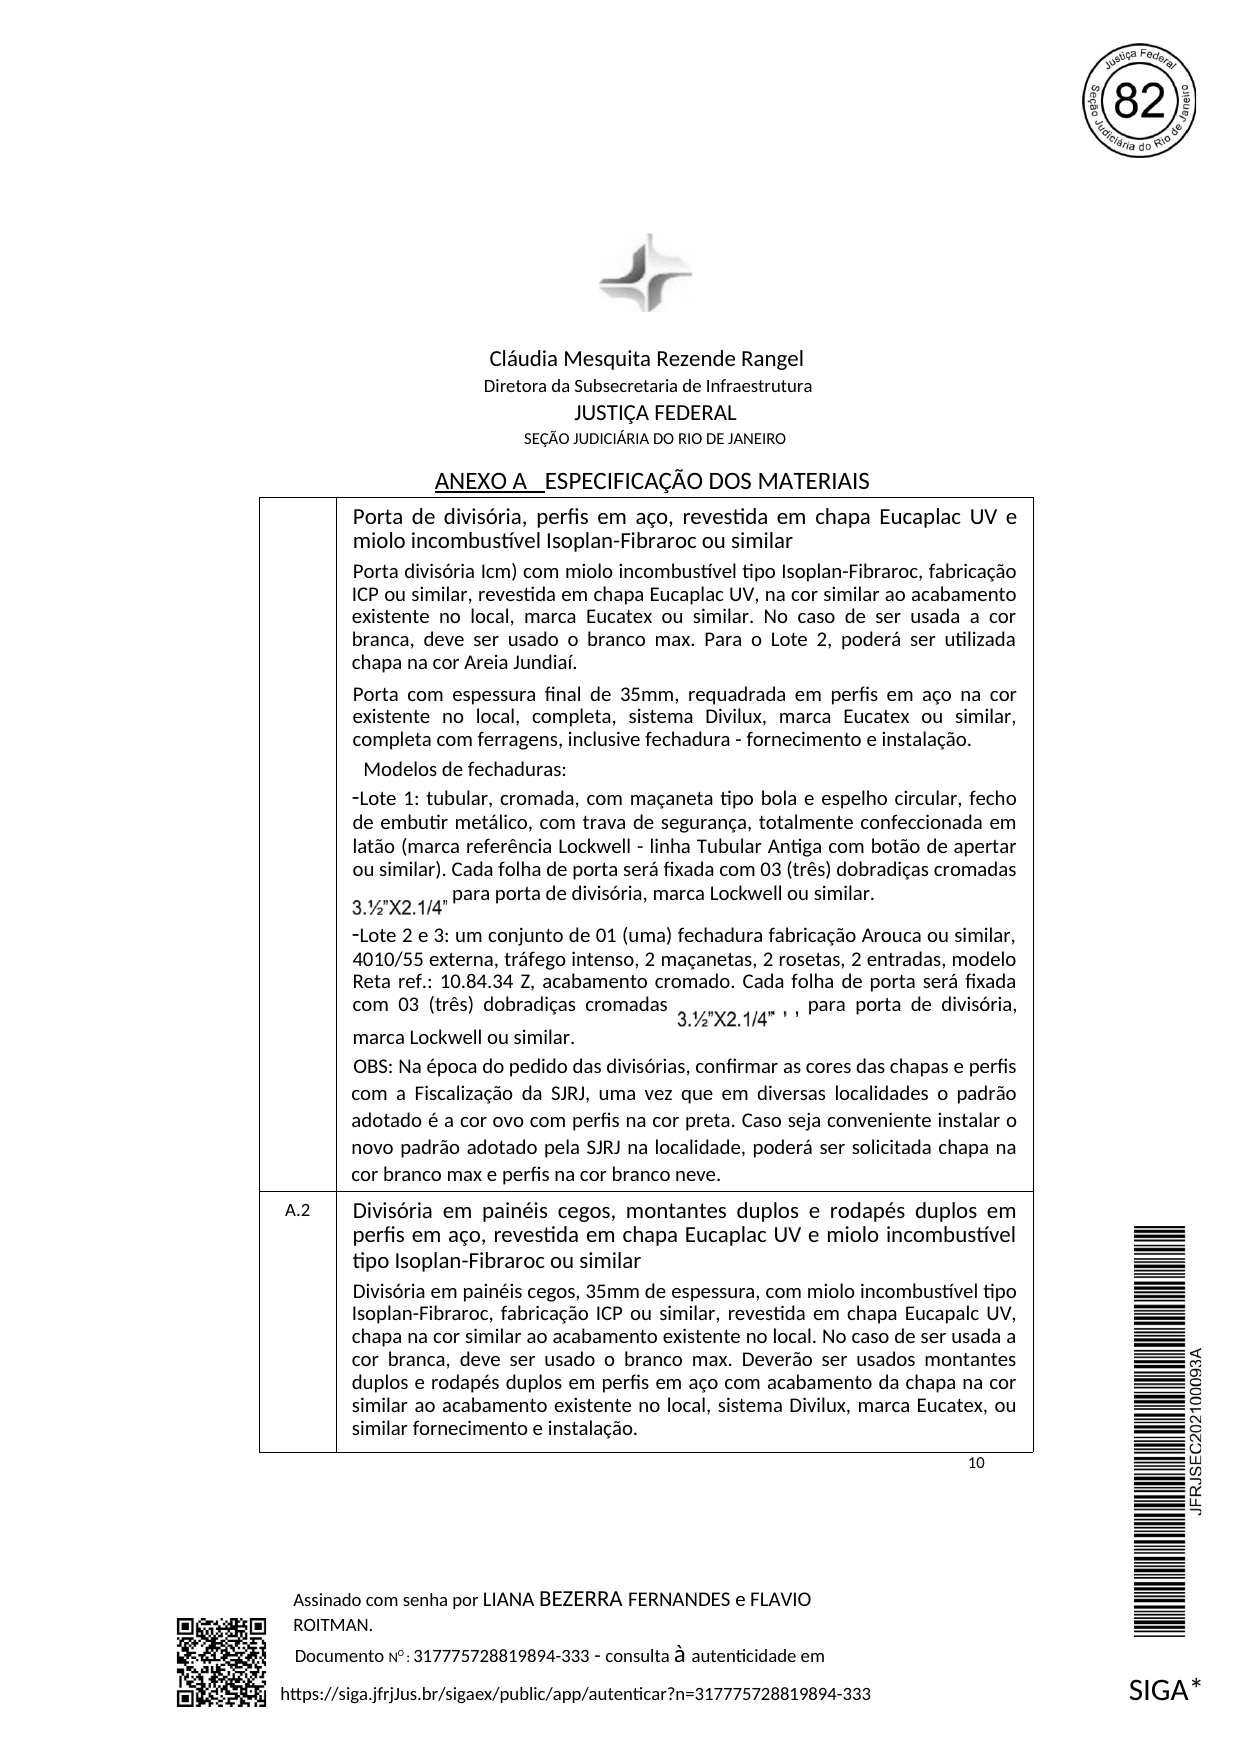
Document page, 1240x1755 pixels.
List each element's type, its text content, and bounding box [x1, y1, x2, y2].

table_header Porta de divisória, perfis em aço, revestida em chapa Eucaplac UV e miolo incombustível Isoplan-Fibraroc ou similar Porta divisória Icm) com miolo incombustível tipo Isoplan-Fibraroc, fabricação ICP ou similar, revestida em chapa Eucaplac UV, na cor similar ao acabamento existente no local, marca Eucatex ou similar. No caso de ser usada a cor branca, deve ser usado o branco max. Para o Lote 2, poderá ser utilizada chapa na cor Areia Jundiaí. Porta com espessura final de 35mm, requadrada em perfis em aço na cor existente no local, completa, sistema Divilux, marca Eucatex ou similar, completa com ferragens, inclusive fechadura - fornecimento e instalação. Modelos de fechaduras: Lote 1: tubular, cromada, com maçaneta tipo bola e espelho circular, fecho de embutir metálico, com trava de segurança, totalmente confeccionada em latão (marca referência Lockwell - linha Tubular Antiga com botão de apertar ou similar). Cada folha de porta será fixada com 03 (três) dobradiças cromadas para porta de divisória, marca Lockwell ou similar. Lote 2 e 3: um conjunto de 01 (uma) fechadura fabricação Arouca ou similar, 4010/55 externa, tráfego intenso, 2 maçanetas, 2 rosetas, 2 entradas, modelo Reta ref.: 10.84.34 Z, acabamento cromado. Cada folha de porta será fixada com 03 (três) dobradiças cromadas para porta de divisória, marca Lockwell ou similar. OBS: Na época do pedido das divisórias, confirmar as cores das chapas e perfis com a Fiscalização da SJRJ, uma vez que em diversas localidades o padrão adotado é a cor ovo com perfis na cor preta. Caso seja conveniente instalar o novo padrão adotado pela SJRJ na localidade, poderá ser solicitada chapa na cor branco max e perfis na cor branco neve. [337, 498, 1033, 1191]
text SEÇÃO JUDICIÁRIA DO RIO DE JANEIRO [440, 428, 870, 448]
text Cláudia Mesquita Rezende Rangel [267, 344, 804, 372]
text Diretora da Subsecretaria de Infraestrutura [267, 374, 813, 397]
table_header [260, 498, 336, 1191]
subtitle ANEXO A ESPECIFICAÇÃO DOS MATERIAIS [267, 465, 870, 495]
subtitle JUSTIÇA FEDERAL [441, 398, 870, 426]
table_cell A.2 [260, 1192, 336, 1451]
table_cell Divisória em painéis cegos, montantes duplos e rodapés duplos em perfis em aço, revestida em chapa Eucaplac UV e miolo incombustível tipo Isoplan-Fibraroc ou similar Divisória em painéis cegos, 35mm de espessura, com miolo incombustível tipo Isoplan-Fibraroc, fabricação ICP ou similar, revestida em chapa Eucapalc UV, chapa na cor similar ao acabamento existente no local. No caso de ser usada a cor branca, deve ser usado o branco max. Deverão ser usados montantes duplos e rodapés duplos em perfis em aço com acabamento da chapa na cor similar ao acabamento existente no local, sistema Divilux, marca Eucatex, ou similar fornecimento e instalação. [337, 1192, 1033, 1451]
